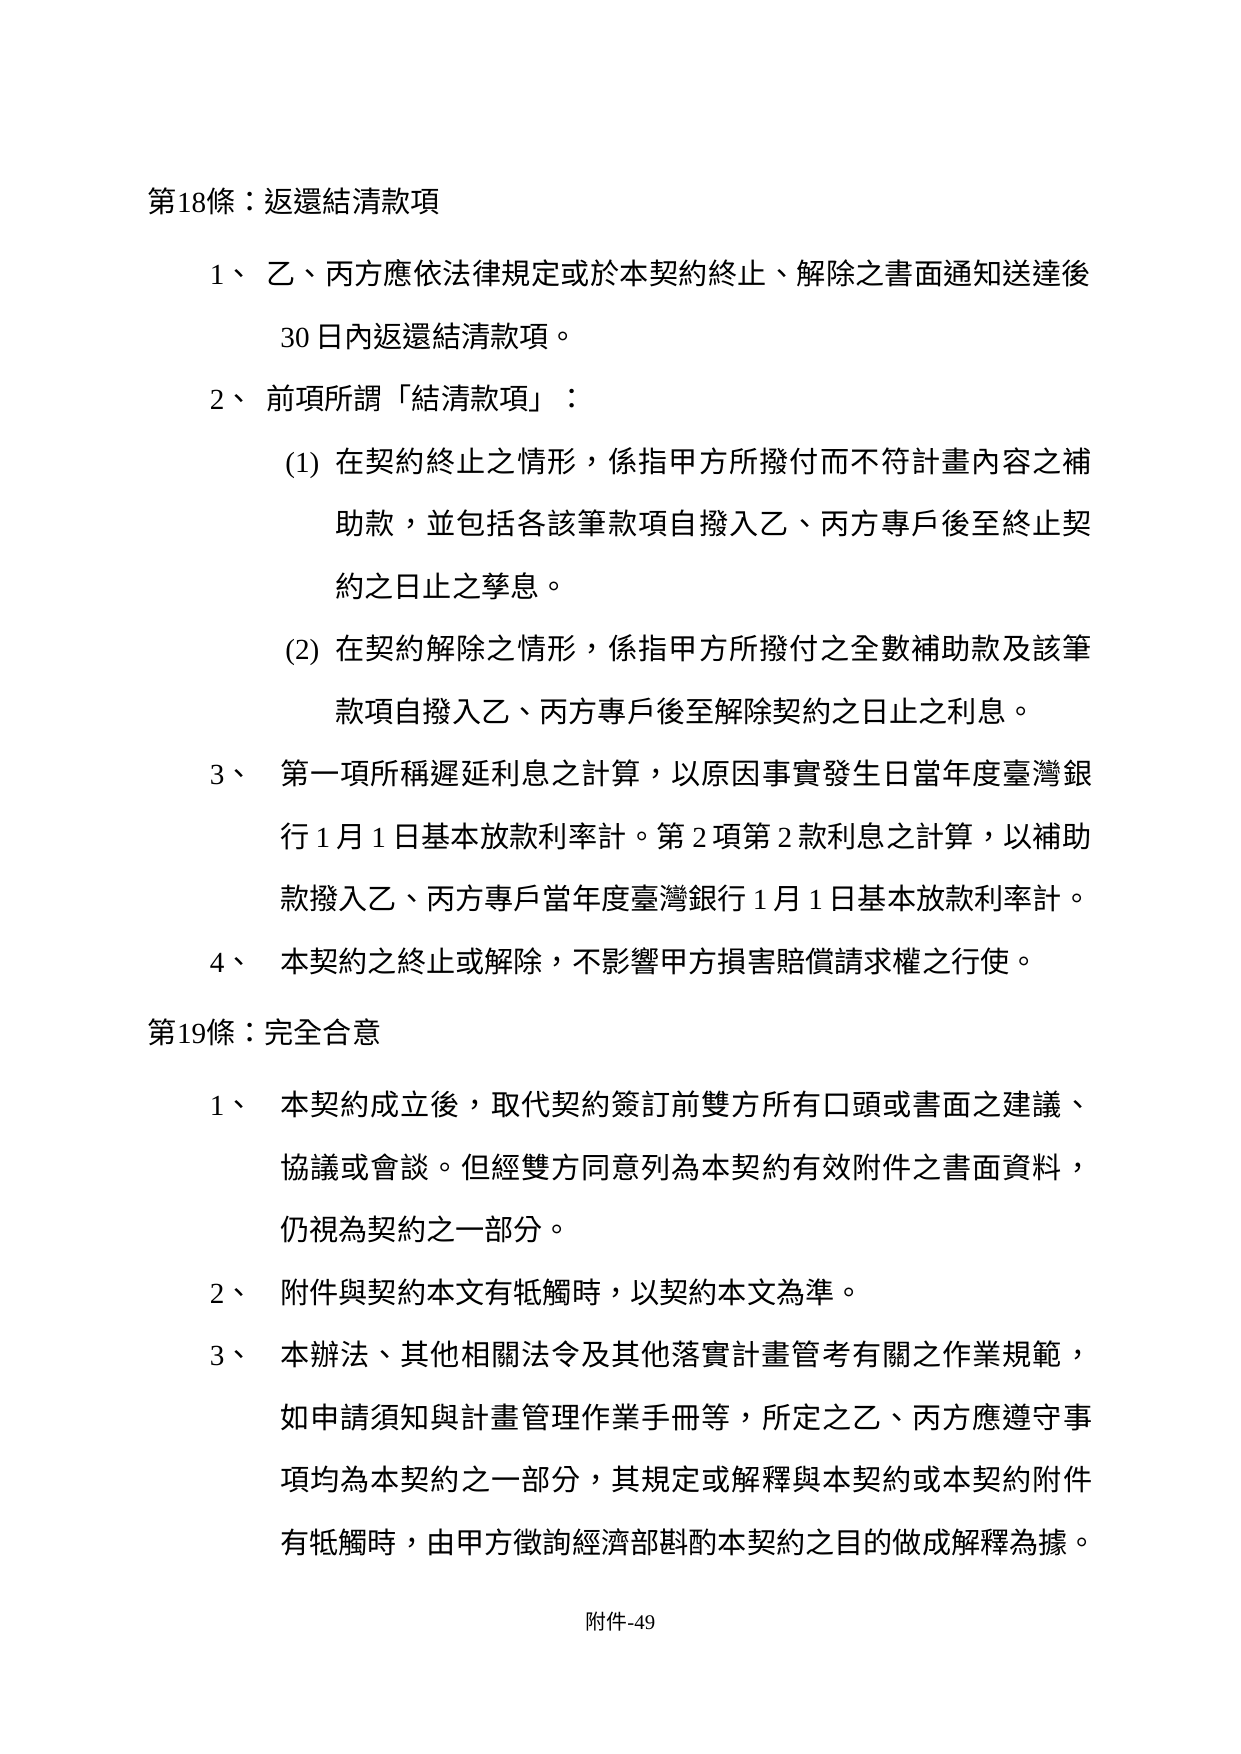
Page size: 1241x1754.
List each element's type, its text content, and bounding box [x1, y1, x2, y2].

list 前項所謂「結清款項」： [209, 355, 1092, 418]
list 第一項所稱遲延利息之計算，以原因事實發生日當年度臺灣銀行1月1日基本放款利率計。第2項第2款利息之計算，以補助款撥入乙、丙方專戶當年度臺灣銀行1月1日基本放款利率計。 [209, 730, 1092, 918]
text 第19條：完全合意 [148, 989, 1092, 1052]
list 在契約解除之情形，係指甲方所撥付之全數補助款及該筆款項自撥入乙、丙方專戶後至解除契約之日止之利息。 [285, 605, 1092, 730]
list 本契約成立後，取代契約簽訂前雙方所有口頭或書面之建議、協議或會談。但經雙方同意列為本契約有效附件之書面資料，仍視為契約之一部分。 [209, 1061, 1092, 1249]
text 第18條：返還結清款項 [148, 158, 1092, 221]
list 乙、丙方應依法律規定或於本契約終止、解除之書面通知送達後30日內返還結清款項。 [209, 230, 1092, 355]
list 本辦法、其他相關法令及其他落實計畫管考有關之作業規範，如申請須知與計畫管理作業手冊等，所定之乙、丙方應遵守事項均為本契約之一部分，其規定或解釋與本契約或本契約附件有牴觸時，由甲方徵詢經濟部斟酌本契約之目的做成解釋為據。 [209, 1311, 1092, 1561]
list 在契約終止之情形，係指甲方所撥付而不符計畫內容之補助款，並包括各該筆款項自撥入乙、丙方專戶後至終止契約之日止之孳息。 [285, 418, 1092, 605]
list 附件與契約本文有牴觸時，以契約本文為準。 [209, 1249, 1092, 1311]
list 本契約之終止或解除，不影響甲方損害賠償請求權之行使。 [209, 918, 1092, 980]
